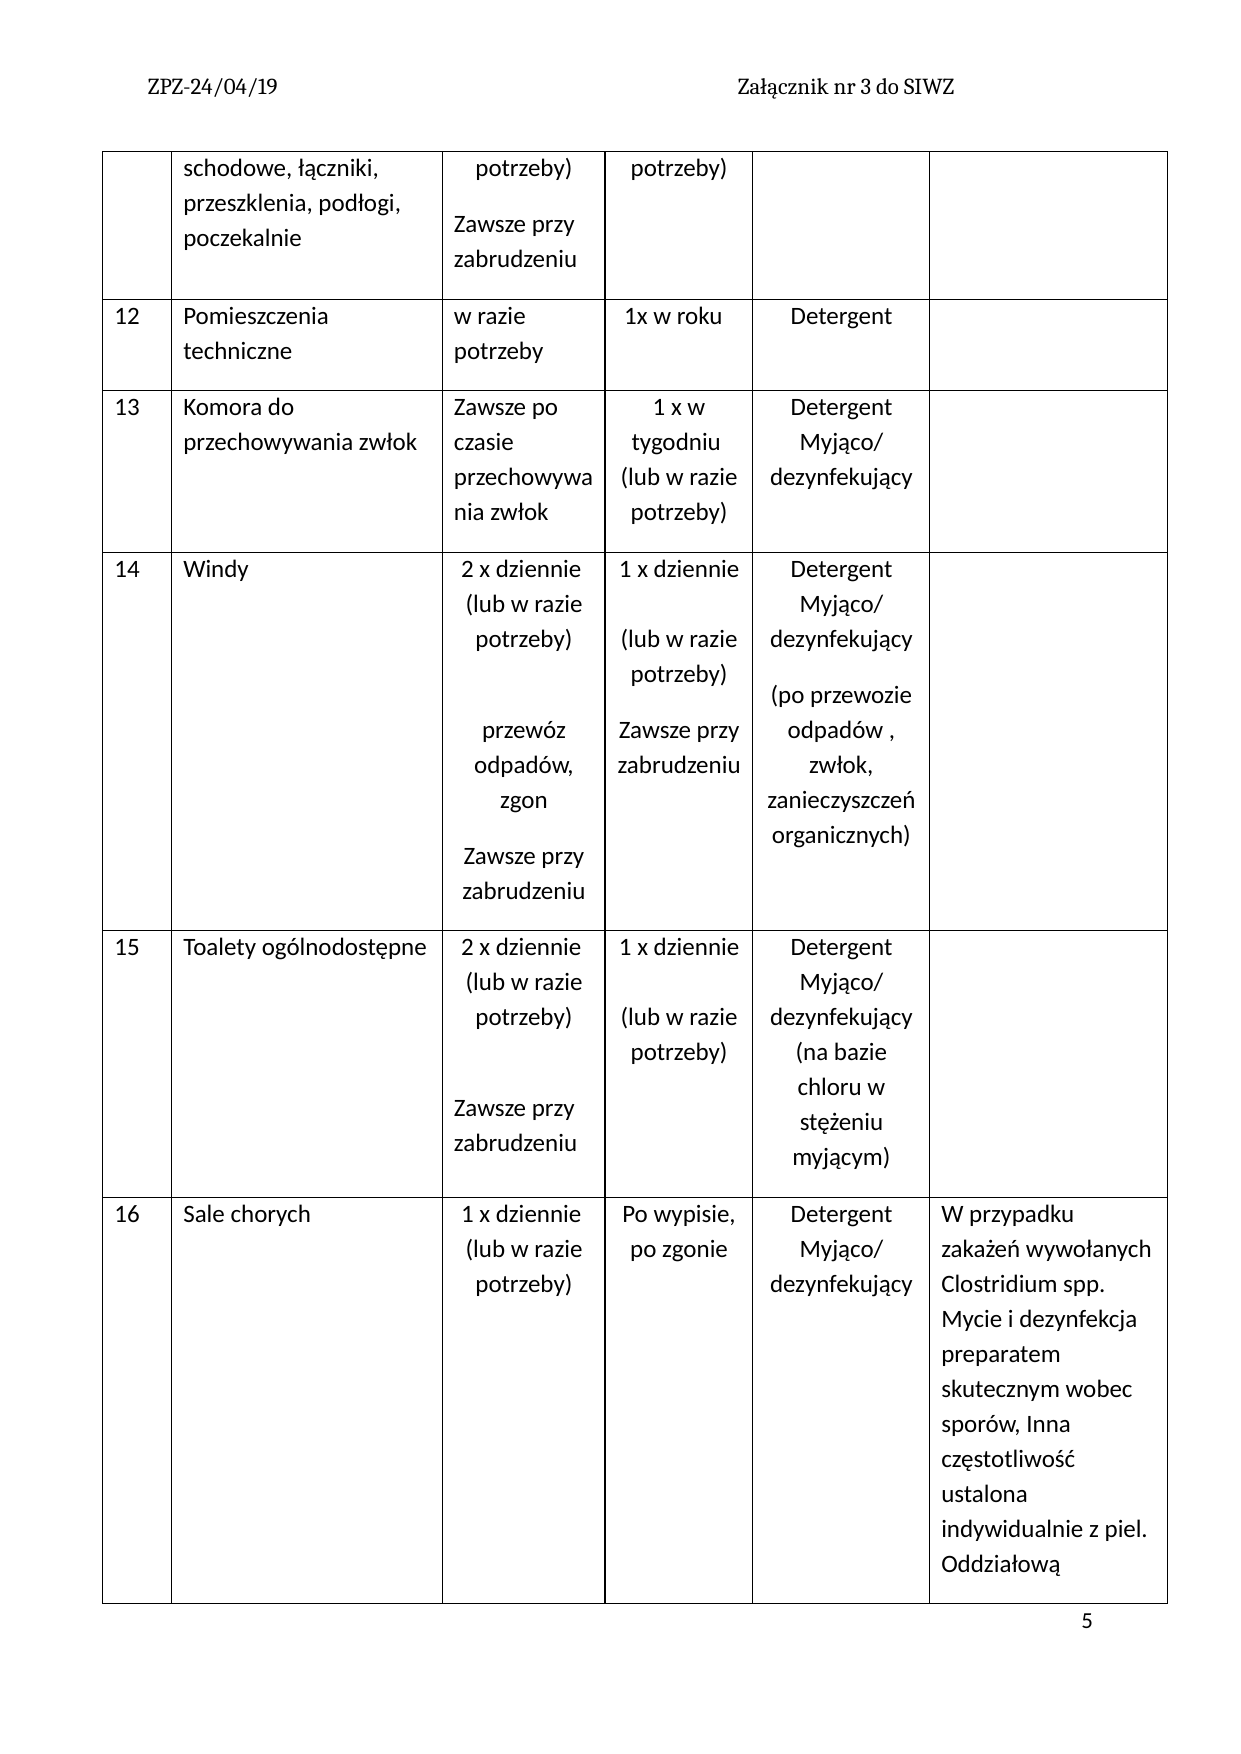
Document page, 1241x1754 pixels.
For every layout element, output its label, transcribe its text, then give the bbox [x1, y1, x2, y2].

table_cell Detergent Myjąco/ dezynfekujący (po przewozie odpadów , zwłok, zanieczyszczeń organicznych) [753, 553, 929, 930]
table_cell 12 [103, 300, 171, 390]
table_cell [930, 300, 1167, 390]
table_cell Detergent Myjąco/ dezynfekujący [753, 1198, 929, 1603]
table_cell 16 [103, 1198, 171, 1603]
table_cell schodowe, łączniki, przeszklenia, podłogi, poczekalnie [172, 152, 442, 299]
table_cell 1 x dziennie (lub w razie potrzeby) Zawsze przy zabrudzeniu [606, 553, 752, 930]
table_cell 1 x dziennie (lub w razie potrzeby) [443, 1198, 604, 1603]
table_cell [930, 391, 1167, 552]
table_cell Toalety ogólnodostępne [172, 931, 442, 1197]
table_cell 2 x dziennie (lub w razie potrzeby) Zawsze przy zabrudzeniu [443, 931, 604, 1197]
table_cell Pomieszczenia techniczne [172, 300, 442, 390]
table_cell [930, 553, 1167, 930]
table_cell 1 x w tygodniu (lub w razie potrzeby) [606, 391, 752, 552]
table_cell Zawsze po czasie przechowywania zwłok [443, 391, 604, 552]
table_cell [753, 152, 929, 299]
table_cell 14 [103, 553, 171, 930]
table_cell 13 [103, 391, 171, 552]
table_cell Windy [172, 553, 442, 930]
table_cell Detergent Myjąco/ dezynfekujący (na bazie chloru w stężeniu myjącym) [753, 931, 929, 1197]
table_cell 1x w roku [606, 300, 752, 390]
table_cell Sale chorych [172, 1198, 442, 1603]
table_cell W przypadku zakażeń wywołanych Clostridium spp. Mycie i dezynfekcja preparatem skutecznym wobec sporów, Inna częstotliwość ustalona indywidualnie z piel. Oddziałową [930, 1198, 1167, 1603]
table_cell potrzeby) [606, 152, 752, 299]
table_cell 2 x dziennie (lub w razie potrzeby) przewóz odpadów, zgon Zawsze przy zabrudzeniu [443, 553, 604, 930]
table_cell 1 x dziennie (lub w razie potrzeby) [606, 931, 752, 1197]
table_cell potrzeby) Zawsze przy zabrudzeniu [443, 152, 604, 299]
table_cell w razie potrzeby [443, 300, 604, 390]
table_cell 15 [103, 931, 171, 1197]
table_cell Po wypisie, po zgonie [606, 1198, 752, 1603]
table_cell [103, 152, 171, 299]
table_cell Detergent [753, 300, 929, 390]
table_cell Detergent Myjąco/ dezynfekujący [753, 391, 929, 552]
table_cell Komora do przechowywania zwłok [172, 391, 442, 552]
table_cell [930, 931, 1167, 1197]
table_cell [930, 152, 1167, 299]
